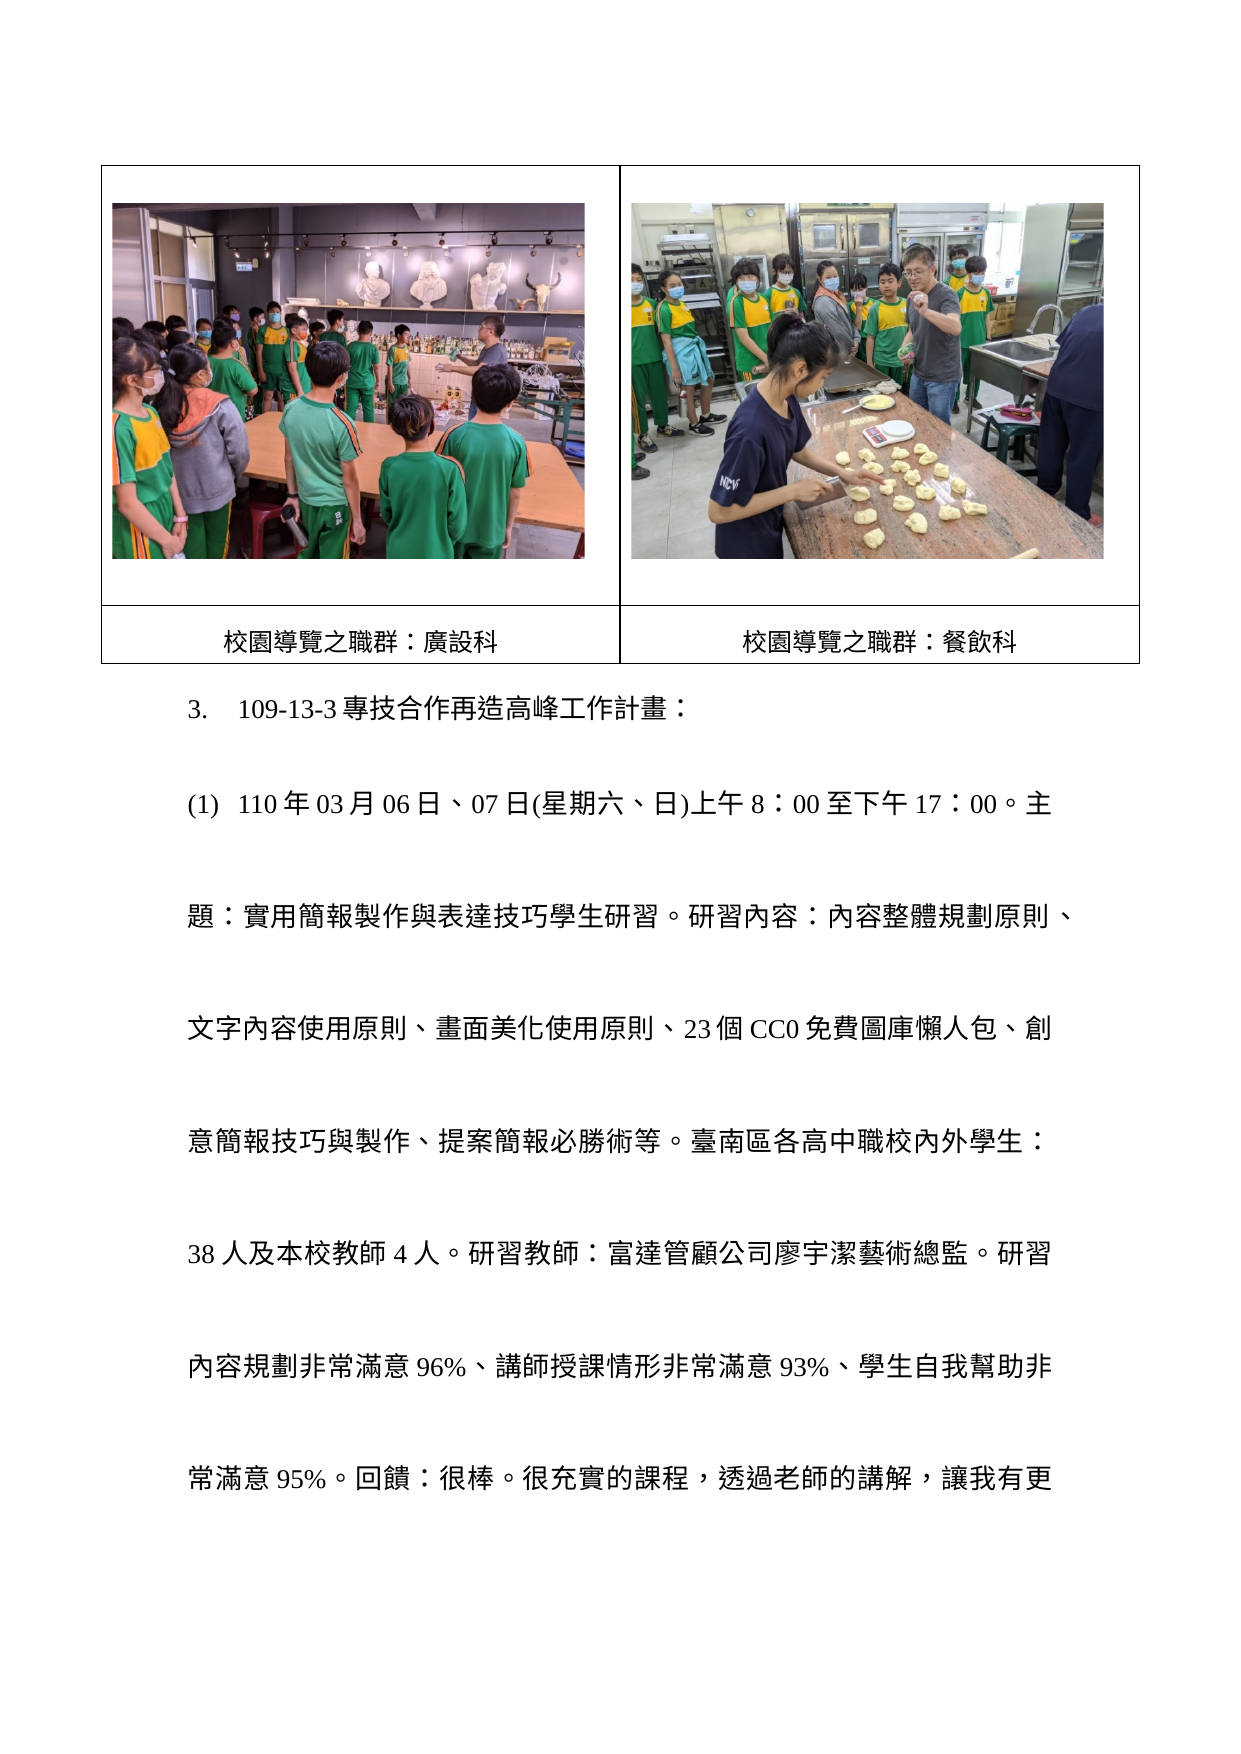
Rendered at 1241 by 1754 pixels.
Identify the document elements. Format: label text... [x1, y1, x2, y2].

table_cell [102, 166, 619, 605]
table_cell 校園導覽之職群：廣設科 [102, 606, 619, 662]
table_cell [621, 166, 1139, 605]
picture [631, 203, 1104, 559]
table_cell 校園導覽之職群：餐飲科 [621, 606, 1139, 662]
text 3. 109-13-3專技合作再造高峰工作計畫： [187, 664, 1053, 738]
text (1) 110年03月06日、07日(星期六、日)上午8：00至下午17：00。主題：實用簡報製作與表達技巧學生研習。研習內容：內容整體規劃原則、文字內容使用原則、畫面美化使用原則、23個CC0免費圖庫懶人包、創意簡報技巧與製作、提案簡報必勝術等。臺南區各高中職校內外學生：38人及本校教師4人。研習教師：富達管顧公司廖宇潔藝術總監。研習內容規劃非常滿意96%、講師授課情形非常滿意93%、學生自我幫助非常滿意95%。回饋：很棒。很充實的課程，透過老師的講解，讓我有更多想法應用於未來簡報的製作上，如：內容的安排、故事的設計等，都是很實用的技巧。課程內容很好，除了一般聽課外，還包含很多實際操作，報告完也有直接講評，讓我們可以知道自己應該怎麼改進。希望以後還能有機會聽到類似課程。希望能聽到更多專業的編輯技巧和內文美化。 [187, 758, 1053, 1508]
picture [112, 203, 585, 559]
